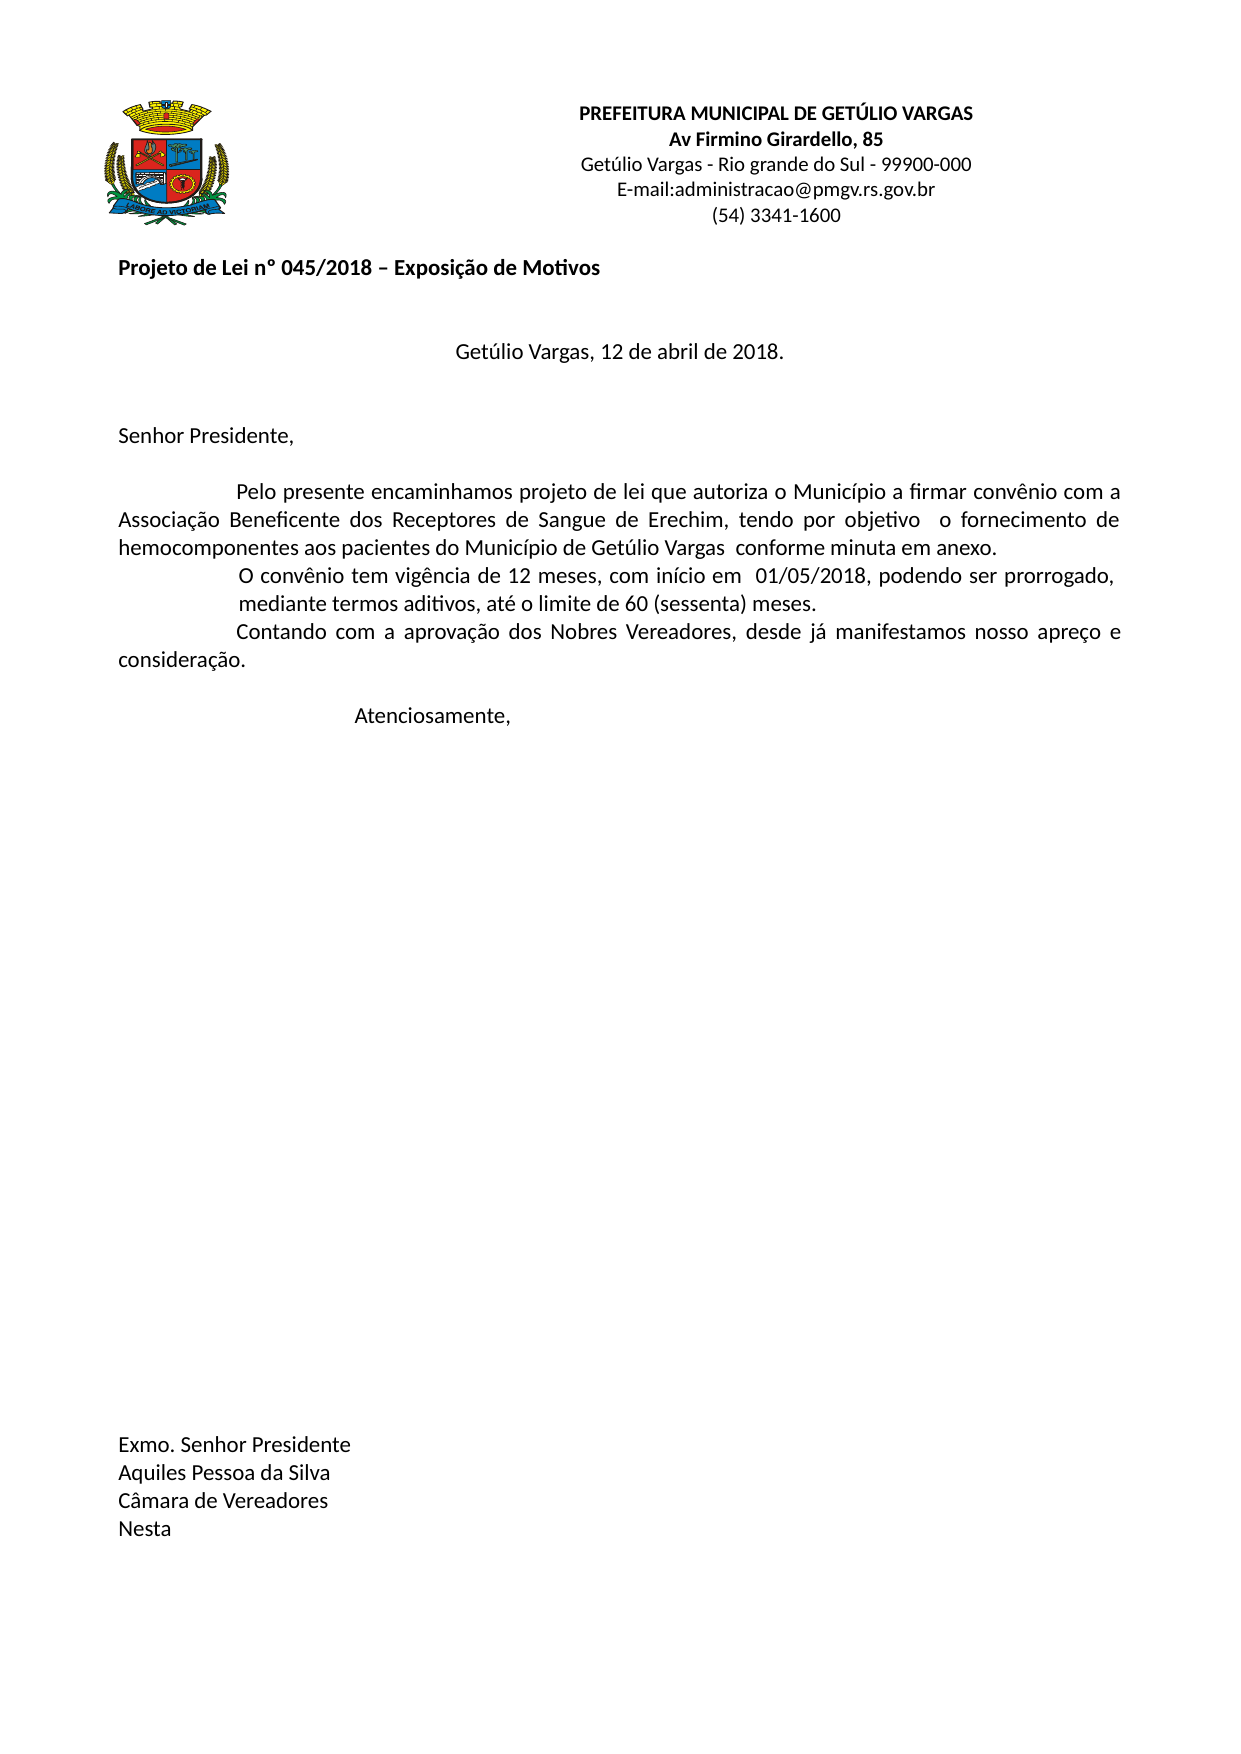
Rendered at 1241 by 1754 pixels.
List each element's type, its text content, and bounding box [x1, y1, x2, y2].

text O convênio tem vigência de 12 meses, com início em 01/05/2018, podendo ser prorrogado, mediante termos aditivos, até o limite de 60 (sessenta) meses. [238, 561, 1115, 617]
text Nesta [118, 1514, 1122, 1542]
text Getúlio Vargas, 12 de abril de 2018. [118, 337, 1122, 365]
text Projeto de Lei nº 045/2018 – Exposição de Motivos [118, 253, 1122, 281]
text Câmara de Vereadores [118, 1486, 1122, 1514]
text Aquiles Pessoa da Silva [118, 1458, 1122, 1486]
text Atenciosamente, [177, 701, 1122, 729]
text Exmo. Senhor Presidente [118, 1430, 1122, 1458]
text Senhor Presidente, [118, 421, 1122, 449]
text Contando com a aprovação dos Nobres Vereadores, desde já manifestamos nosso apreço e consideração. [118, 617, 1122, 673]
text Pelo presente encaminhamos projeto de lei que autoriza o Município a firmar convênio com a Associação Beneficente dos Receptores de Sangue de Erechim, tendo por objetivo o fornecimento de hemocomponentes aos pacientes do Município de Getúlio Vargas conforme minuta em anexo. [118, 477, 1122, 561]
